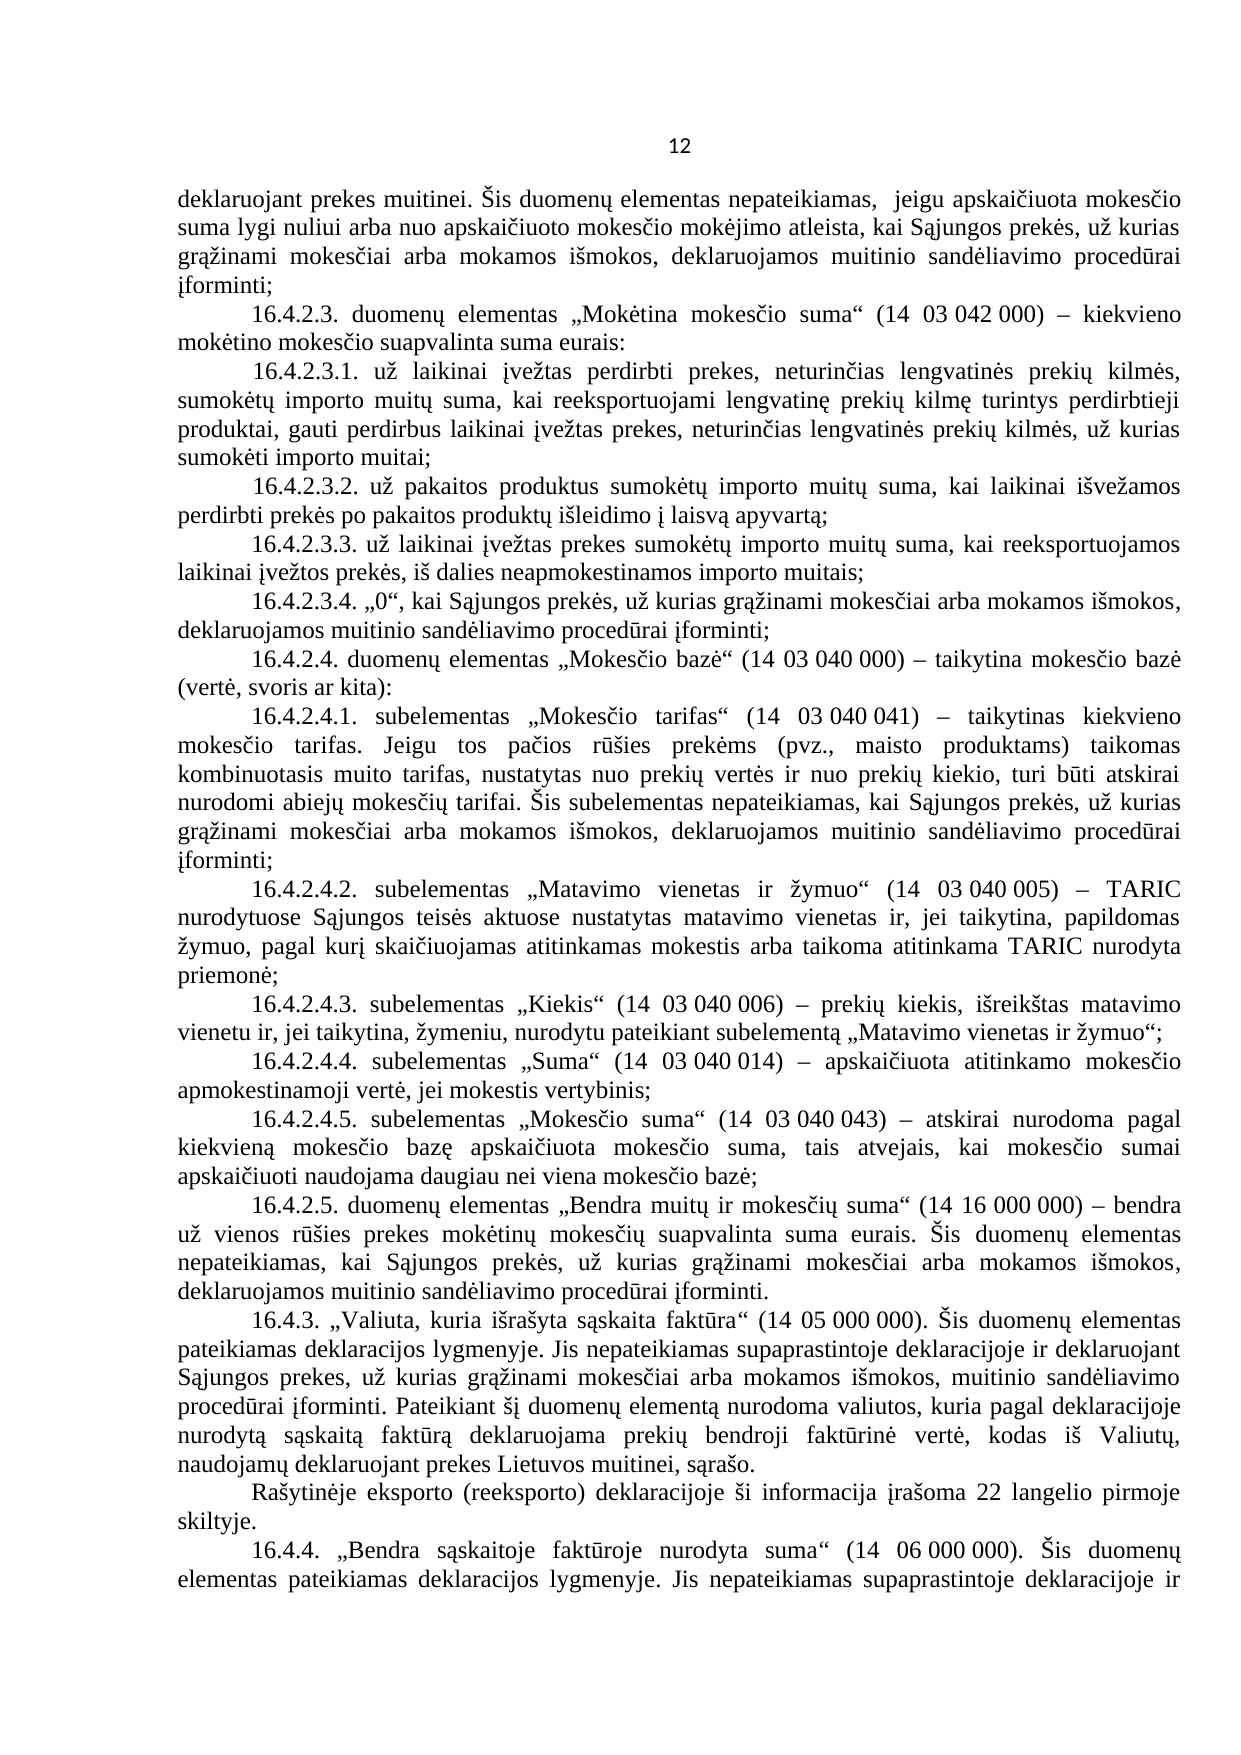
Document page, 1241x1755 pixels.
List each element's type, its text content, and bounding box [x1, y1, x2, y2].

text 16.4.2.4.5. subelementas „Mokesčio suma“ (14 03 040 043) – atskirai nurodoma pagal kiekvieną mokesčio bazę apskaičiuota mokesčio suma, tais atvejais, kai mokesčio sumai apskaičiuoti naudojama daugiau nei viena mokesčio bazė; [177, 1104, 1181, 1190]
text 16.4.2.3.3. už laikinai įvežtas prekes sumokėtų importo muitų suma, kai reeksportuojamos laikinai įvežtos prekės, iš dalies neapmokestinamos importo muitais; [177, 529, 1181, 586]
text 16.4.2.5. duomenų elementas „Bendra muitų ir mokesčių suma“ (14 16 000 000) – bendra už vienos rūšies prekes mokėtinų mokesčių suapvalinta suma eurais. Šis duomenų elementas nepateikiamas, kai Sąjungos prekės, už kurias grąžinami mokesčiai arba mokamos išmokos, deklaruojamos muitinio sandėliavimo procedūrai įforminti. [177, 1190, 1181, 1305]
text 16.4.2.4.3. subelementas „Kiekis“ (14 03 040 006) – prekių kiekis, išreikštas matavimo vienetu ir, jei taikytina, žymeniu, nurodytu pateikiant subelementą „Matavimo vienetas ir žymuo“; [177, 989, 1181, 1046]
text 16.4.2.4.2. subelementas „Matavimo vienetas ir žymuo“ (14 03 040 005) – TARIC nurodytuose Sąjungos teisės aktuose nustatytas matavimo vienetas ir, jei taikytina, papildomas žymuo, pagal kurį skaičiuojamas atitinkamas mokestis arba taikoma atitinkama TARIC nurodyta priemonė; [177, 874, 1181, 989]
text 16.4.4. „Bendra sąskaitoje faktūroje nurodyta suma“ (14 06 000 000). Šis duomenų elementas pateikiamas deklaracijos lygmenyje. Jis nepateikiamas supaprastintoje deklaracijoje ir [177, 1535, 1181, 1592]
text 16.4.3. „Valiuta, kuria išrašyta sąskaita faktūra“ (14 05 000 000). Šis duomenų elementas pateikiamas deklaracijos lygmenyje. Jis nepateikiamas supaprastintoje deklaracijoje ir deklaruojant Sąjungos prekes, už kurias grąžinami mokesčiai arba mokamos išmokos, muitinio sandėliavimo procedūrai įforminti. Pateikiant šį duomenų elementą nurodoma valiutos, kuria pagal deklaracijoje nurodytą sąskaitą faktūrą deklaruojama prekių bendroji faktūrinė vertė, kodas iš Valiutų, naudojamų deklaruojant prekes Lietuvos muitinei, sąrašo. [177, 1305, 1181, 1477]
text 16.4.2.3.4. „0“, kai Sąjungos prekės, už kurias grąžinami mokesčiai arba mokamos išmokos, deklaruojamos muitinio sandėliavimo procedūrai įforminti; [177, 586, 1181, 644]
text deklaruojant prekes muitinei. Šis duomenų elementas nepateikiamas, jeigu apskaičiuota mokesčio suma lygi nuliui arba nuo apskaičiuoto mokesčio mokėjimo atleista, kai Sąjungos prekės, už kurias grąžinami mokesčiai arba mokamos išmokos, deklaruojamos muitinio sandėliavimo procedūrai įforminti; [177, 184, 1181, 299]
text Rašytinėje eksporto (reeksporto) deklaracijoje ši informacija įrašoma 22 langelio pirmoje skiltyje. [177, 1477, 1181, 1535]
text 16.4.2.3. duomenų elementas „Mokėtina mokesčio suma“ (14 03 042 000) – kiekvieno mokėtino mokesčio suapvalinta suma eurais: [177, 299, 1181, 356]
text 16.4.2.4.4. subelementas „Suma“ (14 03 040 014) – apskaičiuota atitinkamo mokesčio apmokestinamoji vertė, jei mokestis vertybinis; [177, 1046, 1181, 1104]
text 16.4.2.4. duomenų elementas „Mokesčio bazė“ (14 03 040 000) – taikytina mokesčio bazė (vertė, svoris ar kita): [177, 644, 1181, 701]
text 16.4.2.4.1. subelementas „Mokesčio tarifas“ (14 03 040 041) – taikytinas kiekvieno mokesčio tarifas. Jeigu tos pačios rūšies prekėms (pvz., maisto produktams) taikomas kombinuotasis muito tarifas, nustatytas nuo prekių vertės ir nuo prekių kiekio, turi būti atskirai nurodomi abiejų mokesčių tarifai. Šis subelementas nepateikiamas, kai Sąjungos prekės, už kurias grąžinami mokesčiai arba mokamos išmokos, deklaruojamos muitinio sandėliavimo procedūrai įforminti; [177, 701, 1181, 874]
text 16.4.2.3.1. už laikinai įvežtas perdirbti prekes, neturinčias lengvatinės prekių kilmės, sumokėtų importo muitų suma, kai reeksportuojami lengvatinę prekių kilmę turintys perdirbtieji produktai, gauti perdirbus laikinai įvežtas prekes, neturinčias lengvatinės prekių kilmės, už kurias sumokėti importo muitai; [177, 356, 1181, 471]
text 16.4.2.3.2. už pakaitos produktus sumokėtų importo muitų suma, kai laikinai išvežamos perdirbti prekės po pakaitos produktų išleidimo į laisvą apyvartą; [177, 471, 1181, 529]
